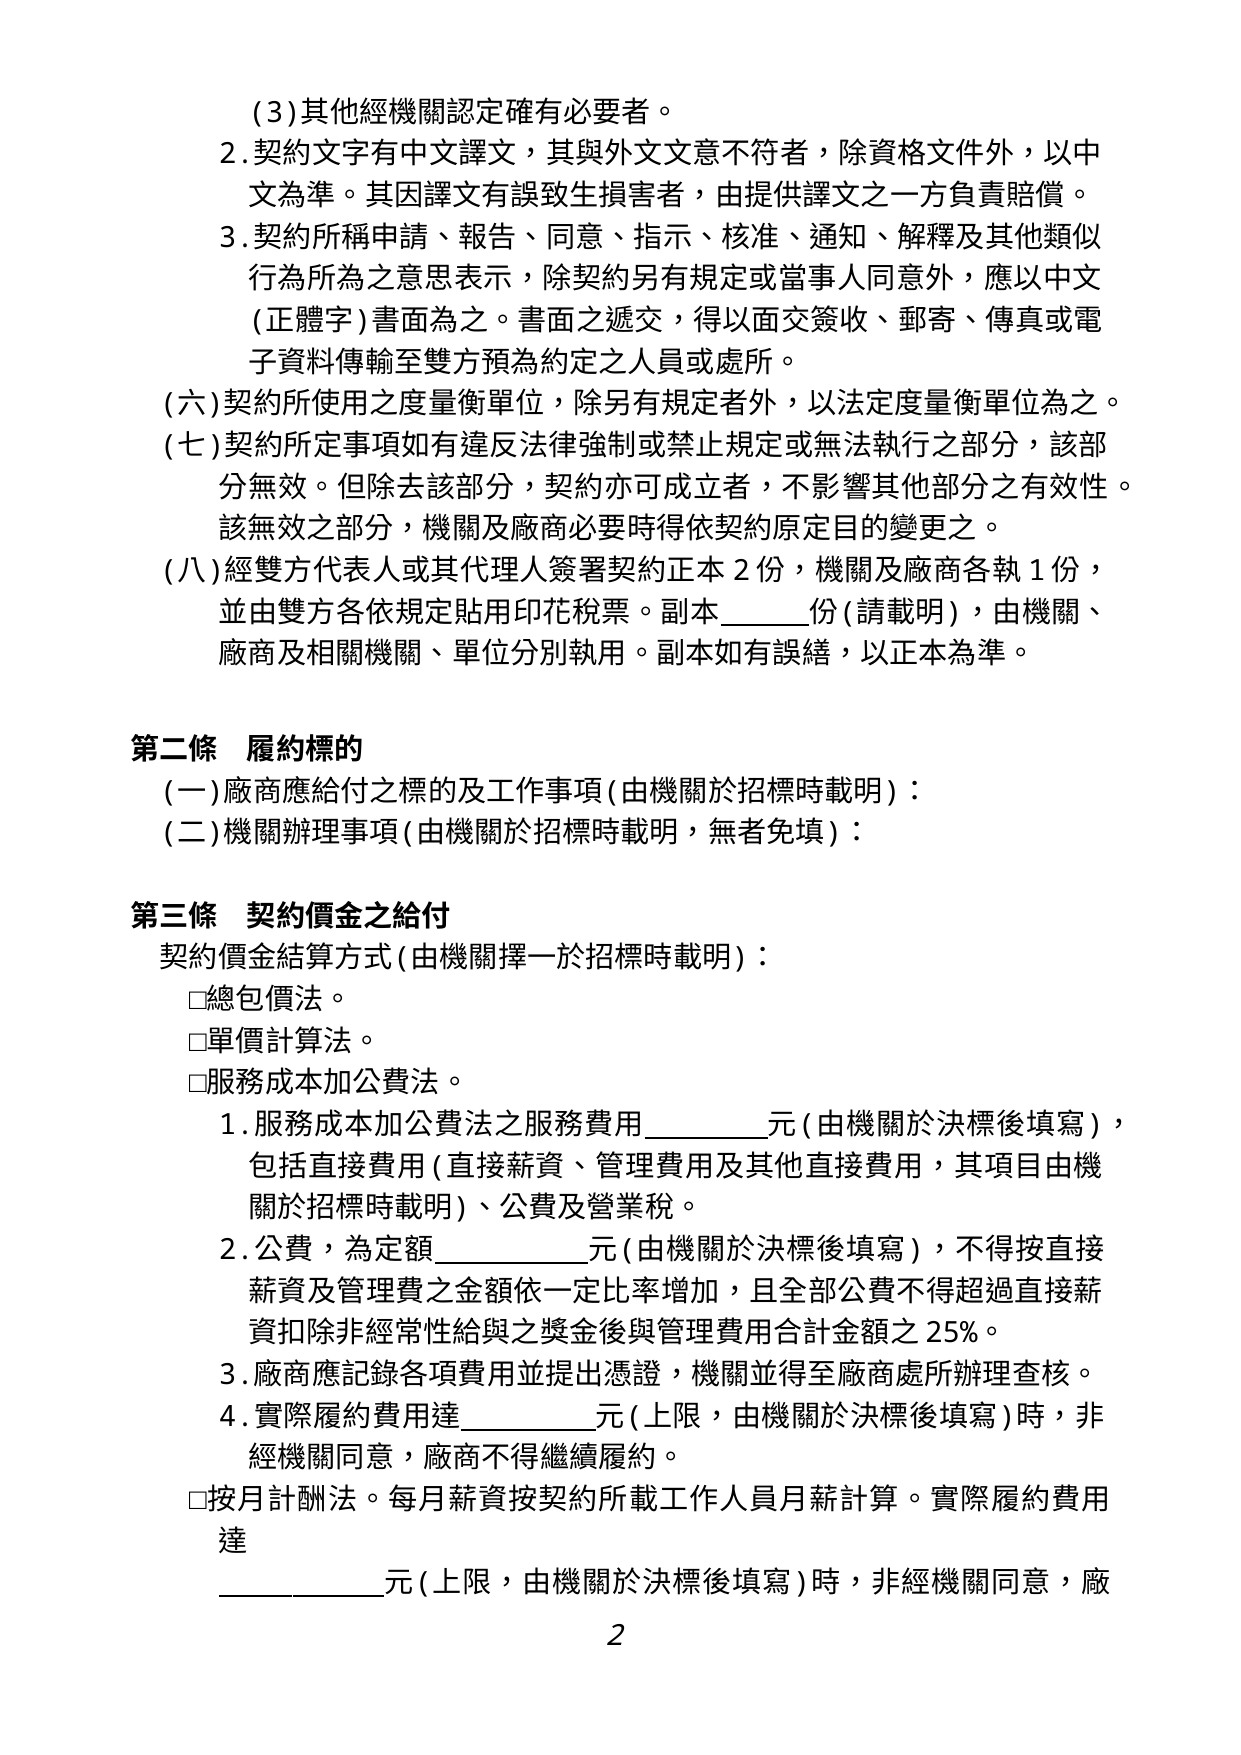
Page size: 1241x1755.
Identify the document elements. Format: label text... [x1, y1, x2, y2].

text □總包價法。 [189, 976, 1110, 1018]
text 2.公費，為定額 元(由機關於決標後填寫)，不得按直接薪資及管理費之金額依一定比率增加，且全部公費不得超過直接薪資扣除非經常性給與之獎金後與管理費用合計金額之25%。 [218, 1226, 1104, 1351]
text (七)契約所定事項如有違反法律強制或禁止規定或無法執行之部分，該部分無效。但除去該部分，契約亦可成立者，不影響其他部分之有效性。該無效之部分，機關及廠商必要時得依契約原定目的變更之。 [159, 422, 1110, 547]
text 1.服務成本加公費法之服務費用 元(由機關於決標後填寫)，包括直接費用(直接薪資、管理費用及其他直接費用，其項目由機關於招標時載明)、公費及營業稅。 [218, 1101, 1104, 1226]
text 契約價金結算方式(由機關擇一於招標時載明)： [159, 934, 1110, 976]
text (八)經雙方代表人或其代理人簽署契約正本2份，機關及廠商各執1份，並由雙方各依規定貼用印花稅票。副本 份(請載明)，由機關、廠商及相關機關、單位分別執用。副本如有誤繕，以正本為準。 [159, 547, 1110, 672]
text 元(上限，由機關於決標後填寫)時，非經機關同意，廠 [218, 1559, 1110, 1601]
text 2.契約文字有中文譯文，其與外文文意不符者，除資格文件外，以中文為準。其因譯文有誤致生損害者，由提供譯文之一方負責賠償。 [218, 130, 1104, 214]
text □服務成本加公費法。 [189, 1059, 1110, 1101]
text □單價計算法。 [189, 1018, 1110, 1059]
text (二)機關辦理事項(由機關於招標時載明，無者免填)： [159, 809, 1110, 851]
text (一)廠商應給付之標的及工作事項(由機關於招標時載明)： [159, 768, 1110, 809]
text □按月計酬法。每月薪資按契約所載工作人員月薪計算。實際履約費用達 [189, 1476, 1110, 1559]
text (六)契約所使用之度量衡單位，除另有規定者外，以法定度量衡單位為之。 [159, 380, 1110, 422]
text 第三條 契約價金之給付 [130, 893, 1110, 934]
text 第二條 履約標的 [130, 726, 1110, 768]
text 4.實際履約費用達 元(上限，由機關於決標後填寫)時，非經機關同意，廠商不得繼續履約。 [218, 1393, 1104, 1476]
text (3)其他經機關認定確有必要者。 [248, 89, 1110, 130]
text 3.廠商應記錄各項費用並提出憑證，機關並得至廠商處所辦理查核。 [218, 1351, 1104, 1393]
text 3.契約所稱申請、報告、同意、指示、核准、通知、解釋及其他類似行為所為之意思表示，除契約另有規定或當事人同意外，應以中文(正體字)書面為之。書面之遞交，得以面交簽收、郵寄、傳真或電子資料傳輸至雙方預為約定之人員或處所。 [218, 214, 1104, 380]
